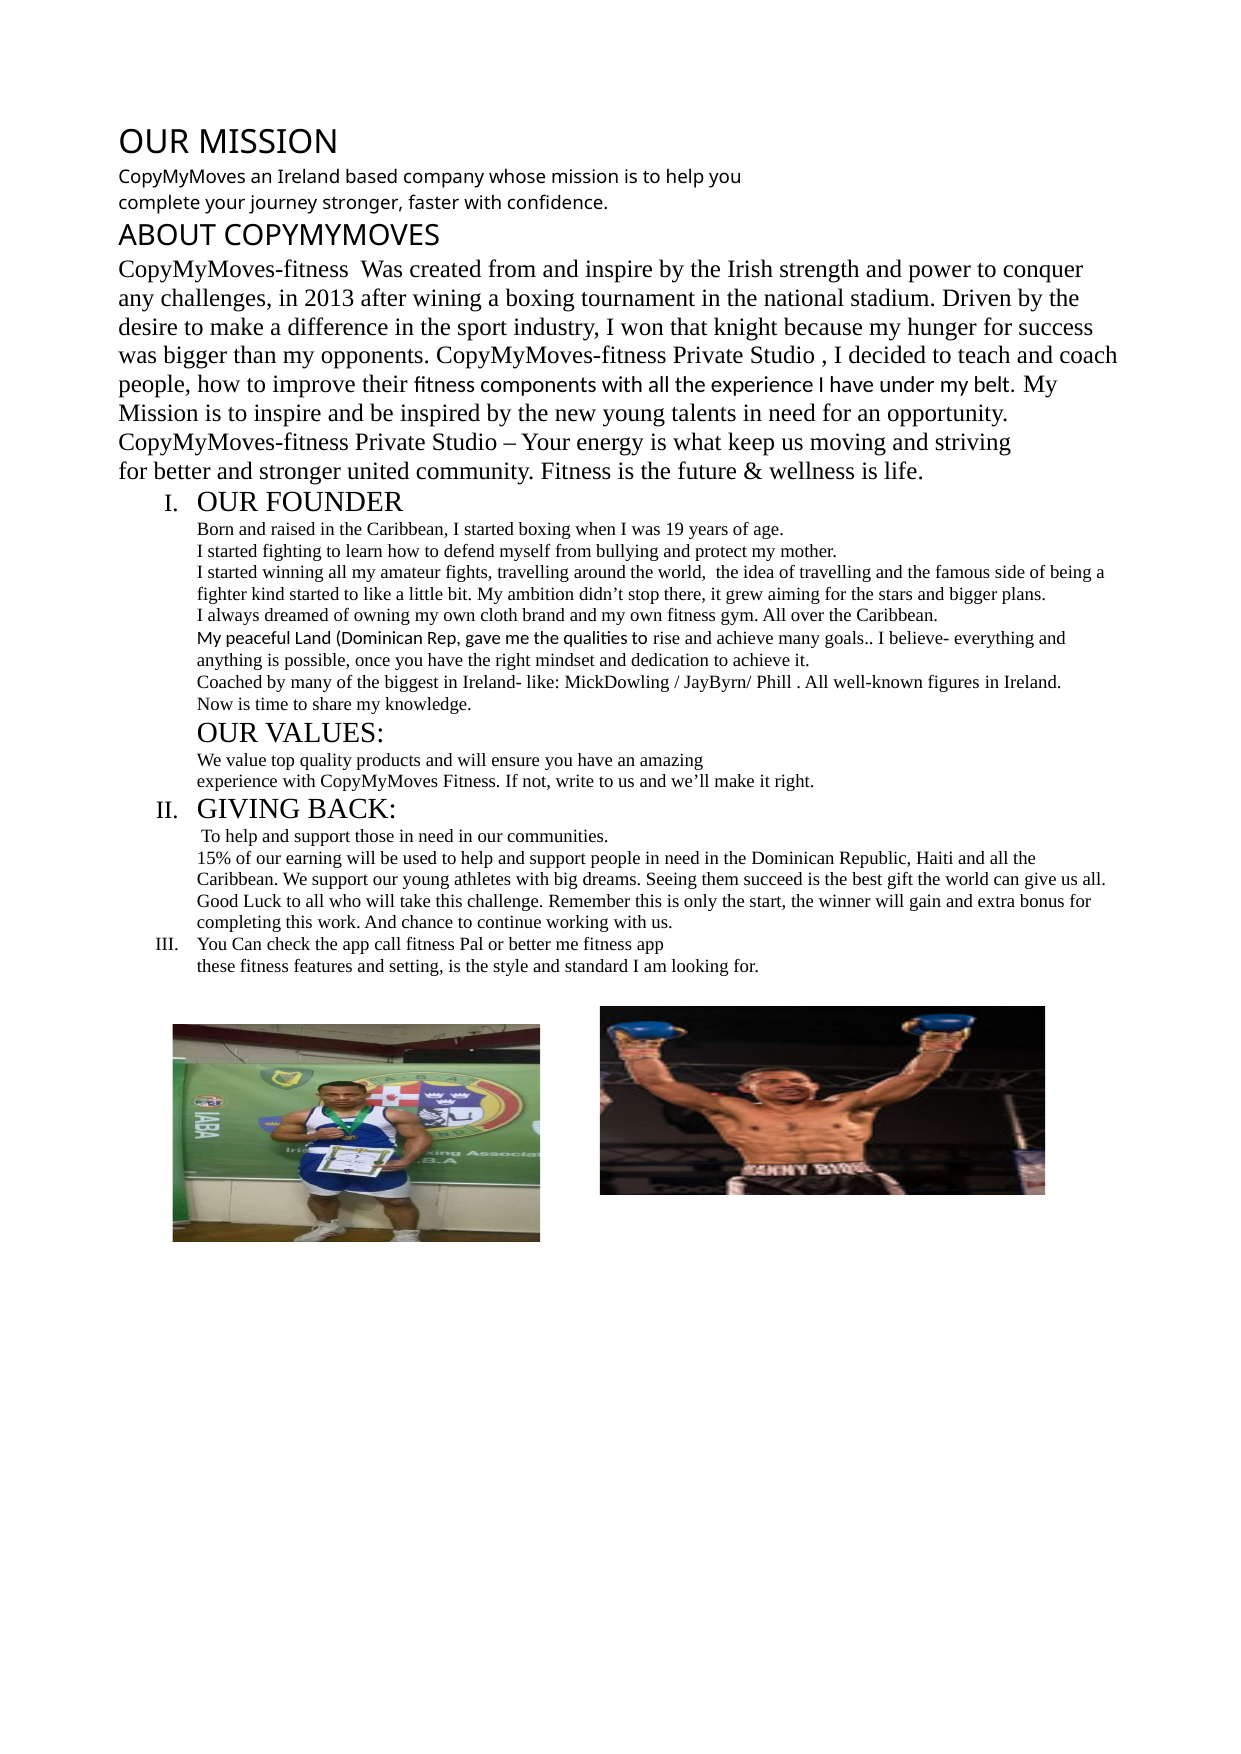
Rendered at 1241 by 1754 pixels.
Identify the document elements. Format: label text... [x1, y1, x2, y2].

picture [599, 1006, 1046, 1195]
list OUR FOUNDER Born and raised in the Caribbean, I started boxing when I was 19 years of age. I started fighting to learn how to defend myself from bullying and protect my mother. I started winning all my amateur fights, travelling around the world, the idea of travelling and the famous side of being a fighter kind started to like a little bit. My ambition didn’t stop there, it grew aiming for the stars and bigger plans. I always dreamed of owning my own cloth brand and my own fitness gym. All over the Caribbean. My peaceful Land (Dominican Rep, gave me the qualities to rise and achieve many goals.. I believe- everything and anything is possible, once you have the right mindset and dedication to achieve it. Coached by many of the biggest in Ireland- like: MickDowling / JayByrn/ Phill . All well-known figures in Ireland. Now is time to share my knowledge. OUR VALUES: We value top quality products and will ensure you have an amazing experience with CopyMyMoves Fitness. If not, write to us and we’ll make it right. [178, 484, 1122, 792]
text ABOUT COPYMYMOVES CopyMyMoves-fitness Was created from and inspire by the Irish strength and power to conquer any challenges, in 2013 after wining a boxing tournament in the national stadium. Driven by the desire to make a difference in the sport industry, I won that knight because my hunger for success was bigger than my opponents. CopyMyMoves-fitness Private Studio , I decided to teach and coach people, how to improve their fitness components with all the experience I have under my belt. My Mission is to inspire and be inspired by the new young talents in need for an opportunity. CopyMyMoves-fitness Private Studio – Your energy is what keep us moving and striving for better and stronger united community. Fitness is the future & wellness is life. [118, 214, 1122, 484]
text OUR MISSION CopyMyMoves an Ireland based company whose mission is to help you complete your journey stronger, faster with confidence. [118, 118, 1122, 214]
picture [172, 1024, 541, 1242]
list Good Luck to all who will take this challenge. Remember this is only the start, the winner will gain and extra bonus for completing this work. And chance to continue working with us. [178, 890, 1122, 933]
list You Can check the app call fitness Pal or better me fitness app these fitness features and setting, is the style and standard I am looking for. [178, 933, 1122, 976]
list GIVING BACK: To help and support those in need in our communities. 15% of our earning will be used to help and support people in need in the Dominican Republic, Haiti and all the Caribbean. We support our young athletes with big dreams. Seeing them succeed is the best gift the world can give us all. [178, 792, 1122, 890]
